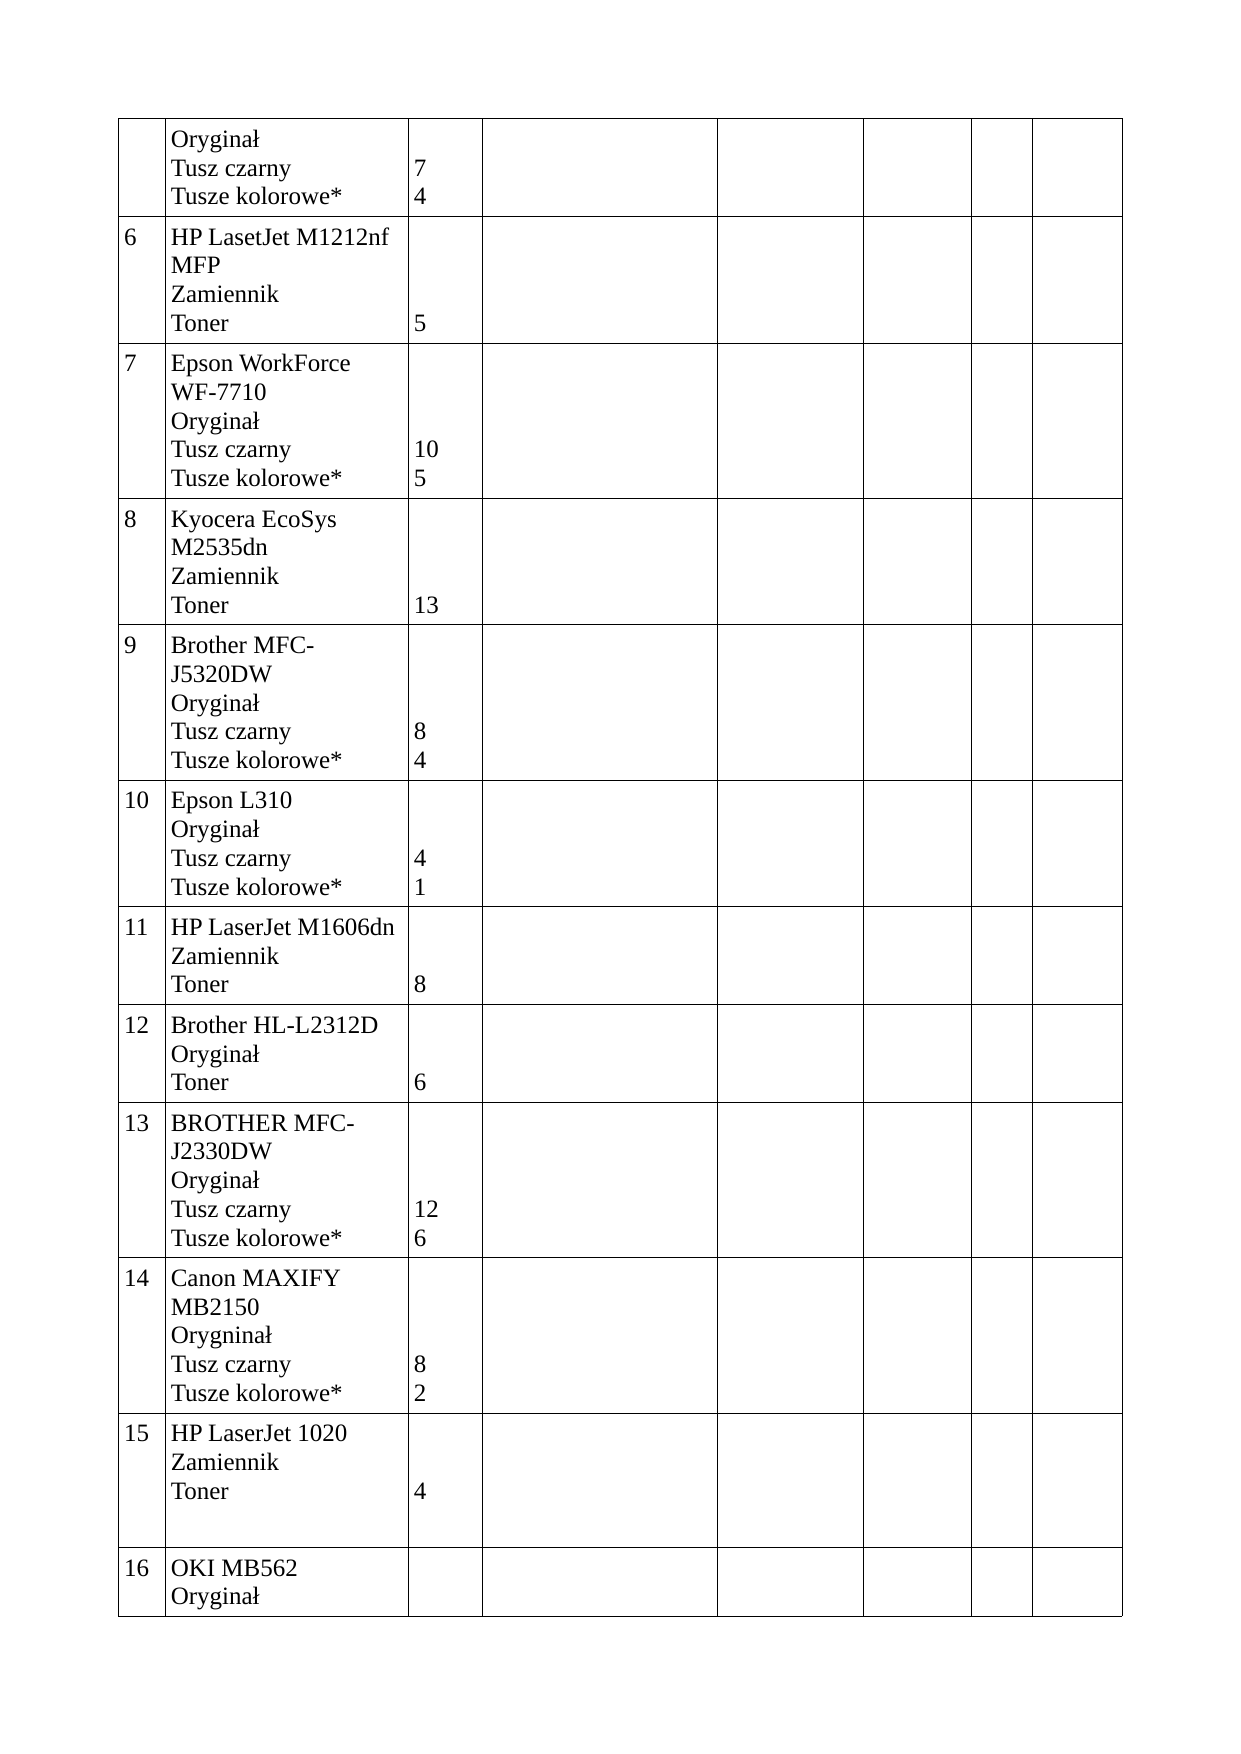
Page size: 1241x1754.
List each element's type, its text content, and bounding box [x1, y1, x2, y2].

table_cell [864, 119, 971, 216]
table_cell [483, 1414, 717, 1547]
table_cell [972, 1103, 1032, 1257]
table_cell [972, 119, 1032, 216]
table_cell [483, 344, 717, 498]
table_cell 7 4 [409, 119, 482, 216]
table_cell [972, 781, 1032, 906]
table_cell [483, 119, 717, 216]
table_cell Brother HL-L2312D Oryginał Toner [166, 1005, 408, 1102]
table_cell OKI MB562 Oryginał [166, 1548, 408, 1616]
table_cell 10 5 [409, 344, 482, 498]
table_cell 14 [119, 1258, 165, 1412]
table_cell [1033, 217, 1122, 342]
table_cell 10 [119, 781, 165, 906]
table_cell [1033, 1005, 1122, 1102]
table_cell Epson WorkForce WF-7710 Oryginał Tusz czarny Tusze kolorowe* [166, 344, 408, 498]
table_cell [972, 217, 1032, 342]
table_cell [483, 1005, 717, 1102]
table_cell [718, 781, 863, 906]
table_cell 6 [119, 217, 165, 342]
table_cell Epson L310 Oryginał Tusz czarny Tusze kolorowe* [166, 781, 408, 906]
table_cell [718, 1258, 863, 1412]
table_cell [1033, 499, 1122, 624]
table_cell [1033, 1548, 1122, 1616]
table_cell [864, 907, 971, 1004]
table_cell HP LaserJet 1020 Zamiennik Toner [166, 1414, 408, 1547]
table_cell Brother MFC-J5320DW Oryginał Tusz czarny Tusze kolorowe* [166, 625, 408, 780]
table_cell 15 [119, 1414, 165, 1547]
table_cell [718, 625, 863, 780]
table_cell [718, 344, 863, 498]
table_cell 5 [409, 217, 482, 342]
table_cell HP LasetJet M1212nf MFP Zamiennik Toner [166, 217, 408, 342]
table_cell [718, 217, 863, 342]
table_cell [718, 119, 863, 216]
table_cell 6 [409, 1005, 482, 1102]
table_cell 4 [409, 1414, 482, 1547]
table_cell [1033, 344, 1122, 498]
table_cell [119, 119, 165, 216]
table_cell [972, 499, 1032, 624]
table_cell 9 [119, 625, 165, 780]
table_cell BROTHER MFC-J2330DW Oryginał Tusz czarny Tusze kolorowe* [166, 1103, 408, 1257]
table_cell [1033, 907, 1122, 1004]
table_cell [718, 1103, 863, 1257]
table_cell 12 6 [409, 1103, 482, 1257]
table_cell 16 [119, 1548, 165, 1616]
table_cell [1033, 781, 1122, 906]
table_cell [1033, 1414, 1122, 1547]
table_cell 12 [119, 1005, 165, 1102]
table_cell [483, 1103, 717, 1257]
table_cell [718, 1414, 863, 1547]
table_cell [972, 1258, 1032, 1412]
table_cell [864, 1258, 971, 1412]
table_cell [864, 1005, 971, 1102]
table_cell 7 [119, 344, 165, 498]
table_cell [483, 1548, 717, 1616]
table_cell [864, 781, 971, 906]
table_cell [1033, 1103, 1122, 1257]
table_cell [483, 1258, 717, 1412]
table_cell 13 [409, 499, 482, 624]
table_cell [972, 344, 1032, 498]
table_cell [483, 625, 717, 780]
table_cell HP LaserJet M1606dn Zamiennik Toner [166, 907, 408, 1004]
table_cell [409, 1548, 482, 1616]
table_cell [483, 781, 717, 906]
table_cell 11 [119, 907, 165, 1004]
table_cell 8 4 [409, 625, 482, 780]
table_cell Kyocera EcoSys M2535dn Zamiennik Toner [166, 499, 408, 624]
table_cell [972, 1548, 1032, 1616]
table_cell [1033, 1258, 1122, 1412]
table_cell [718, 907, 863, 1004]
table_cell 8 2 [409, 1258, 482, 1412]
table_cell Canon MAXIFY MB2150 Orygninał Tusz czarny Tusze kolorowe* [166, 1258, 408, 1412]
table_cell [864, 1103, 971, 1257]
table_cell 13 [119, 1103, 165, 1257]
table_cell [718, 1548, 863, 1616]
table_cell 8 [409, 907, 482, 1004]
table_cell [483, 499, 717, 624]
table_cell [1033, 625, 1122, 780]
table_cell [972, 1005, 1032, 1102]
table_cell [483, 907, 717, 1004]
table_cell [718, 499, 863, 624]
table_cell [972, 625, 1032, 780]
table_cell 8 [119, 499, 165, 624]
table_cell [972, 907, 1032, 1004]
table_cell [483, 217, 717, 342]
table_cell [864, 344, 971, 498]
table_cell [1033, 119, 1122, 216]
table_cell 4 1 [409, 781, 482, 906]
table_cell [972, 1414, 1032, 1547]
table_cell [864, 499, 971, 624]
table_cell Oryginał Tusz czarny Tusze kolorowe* [166, 119, 408, 216]
table_cell [718, 1005, 863, 1102]
table_cell [864, 217, 971, 342]
table_cell [864, 625, 971, 780]
table_cell [864, 1548, 971, 1616]
table_cell [864, 1414, 971, 1547]
